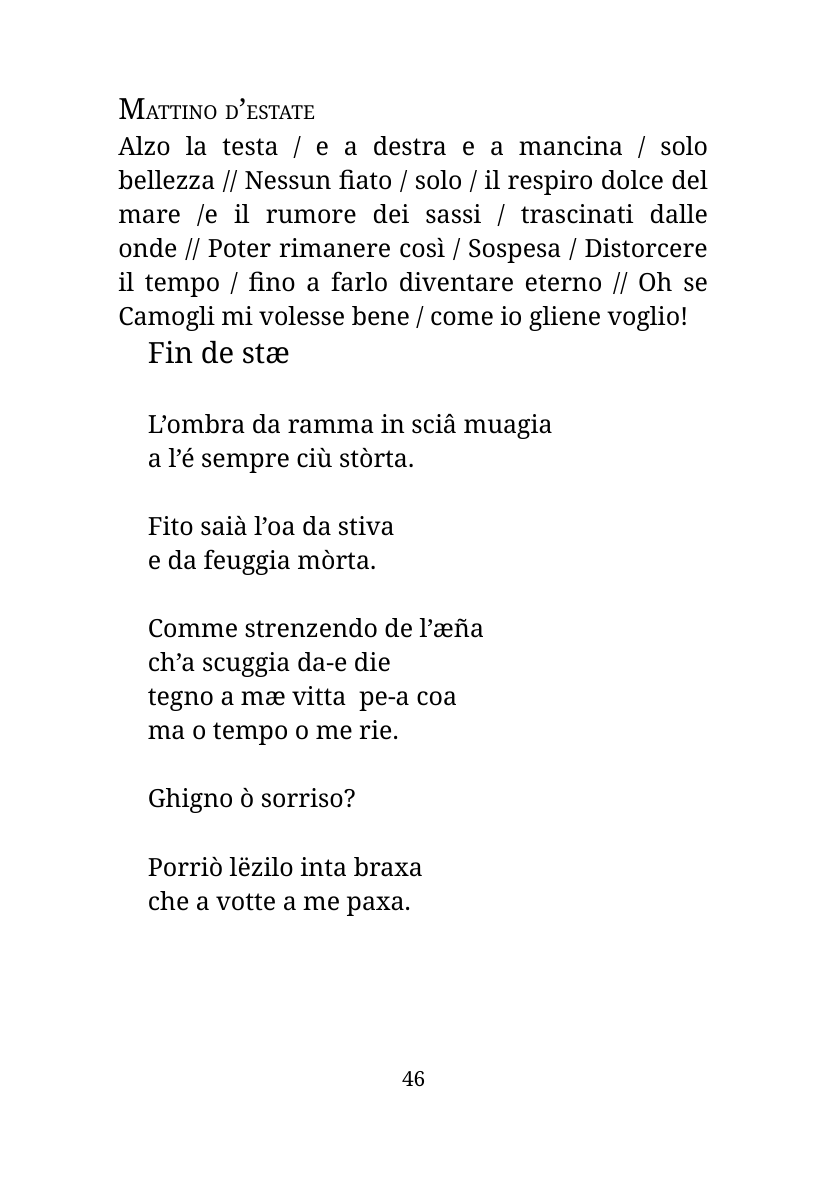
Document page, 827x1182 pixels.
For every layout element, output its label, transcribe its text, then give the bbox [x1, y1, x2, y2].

text Fito saià l’oa da stiva [118, 508, 709, 543]
text Comme strenzendo de l’æña [118, 611, 709, 645]
text Porriò lëzilo inta braxa [118, 849, 709, 883]
text e da feuggia mòrta. [118, 543, 709, 577]
text Fin de stæ [118, 333, 709, 372]
text Alzo la testa / e a destra e a mancina / solo bellezza // Nessun fiato / solo / il respiro dolce del mare /e il rumore dei sassi / trascinati dalle onde // Poter rimanere così / Sospesa / Distorcere il tempo / fino a farlo diventare eterno // Oh se Camogli mi volesse bene / come io gliene voglio! [118, 128, 709, 333]
text che a votte a me paxa. [118, 883, 709, 917]
text L’ombra da ramma in sciâ muagia [118, 406, 709, 440]
text a l’é sempre ciù stòrta. [118, 440, 709, 474]
text ch’a scuggia da-e die [118, 645, 709, 679]
text Ghigno ò sorriso? [118, 781, 709, 815]
text Mattino d’estate [118, 88, 709, 128]
text tegno a mæ vitta pe-a coa [118, 679, 709, 713]
text ma o tempo o me rie. [118, 713, 709, 747]
